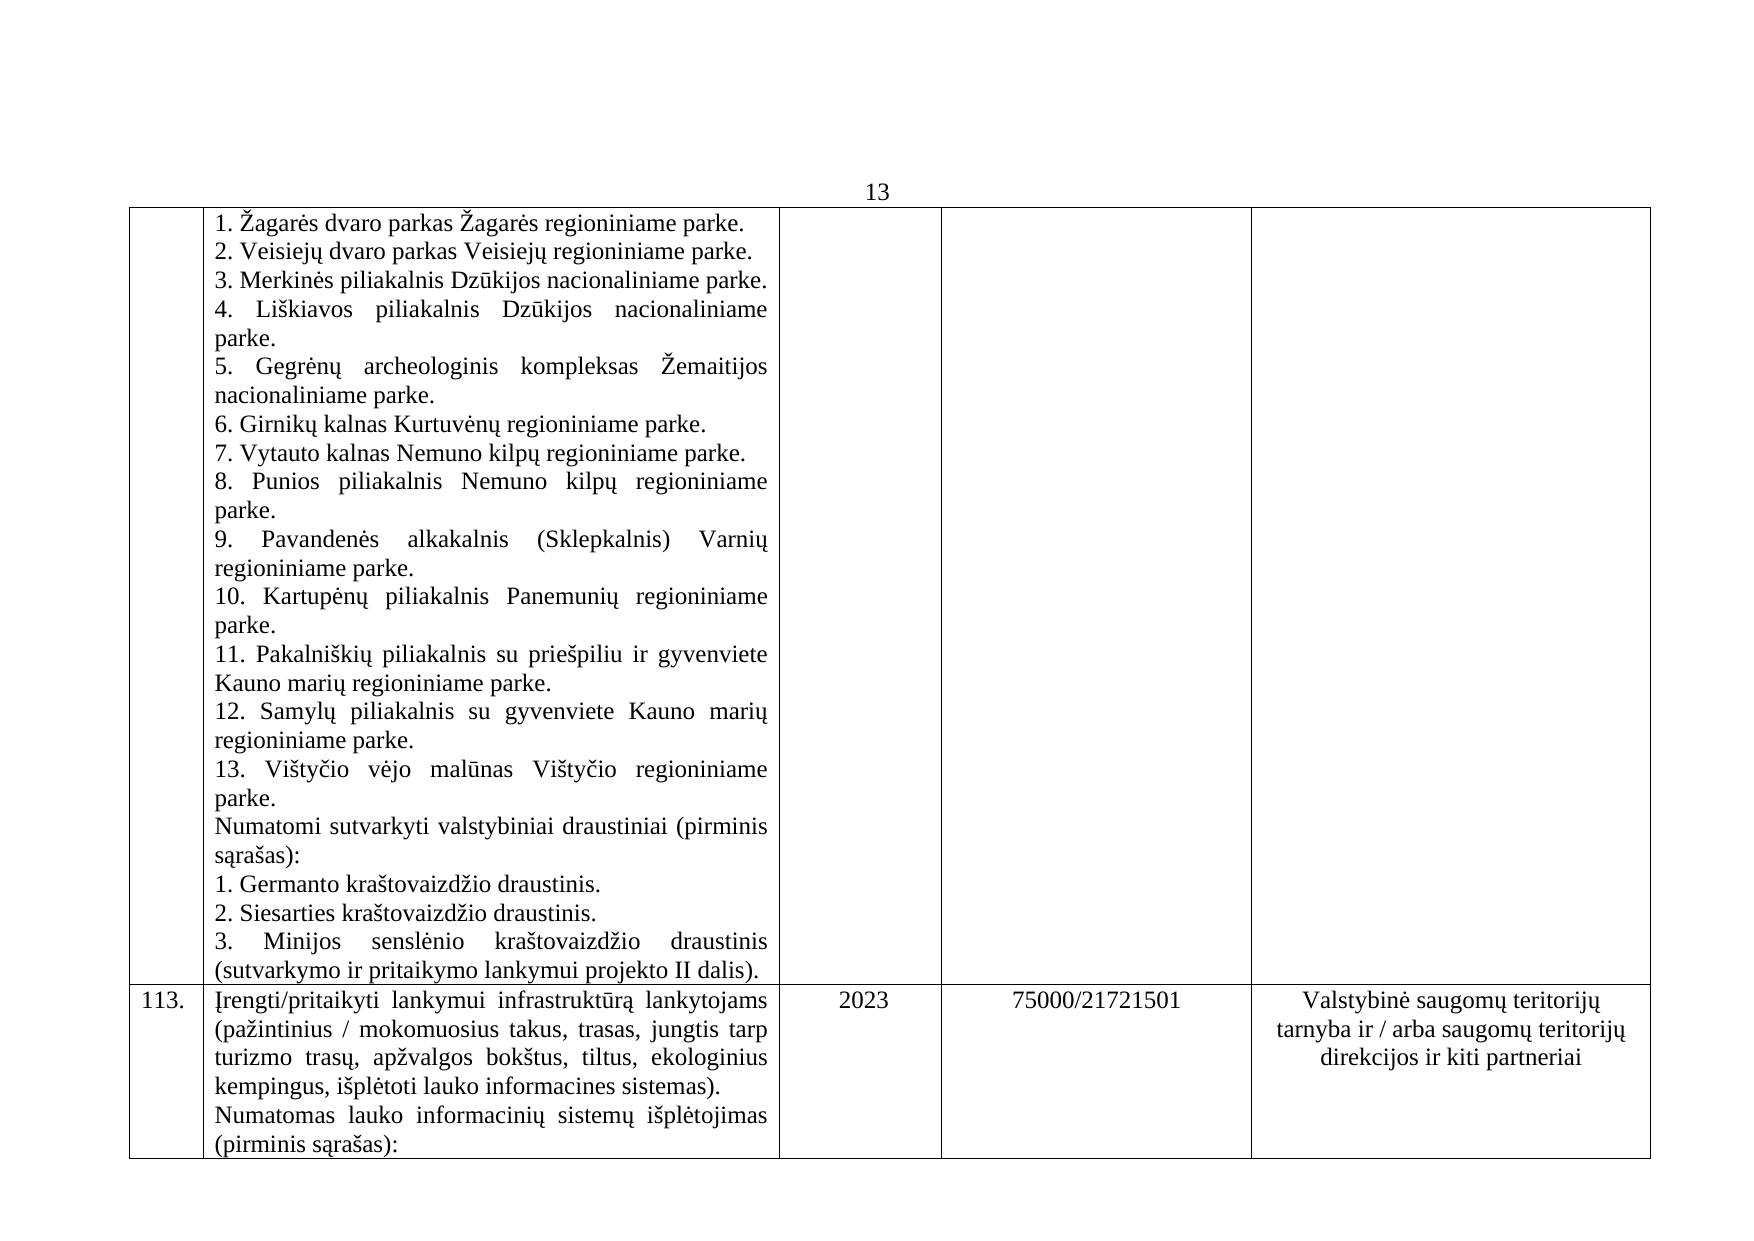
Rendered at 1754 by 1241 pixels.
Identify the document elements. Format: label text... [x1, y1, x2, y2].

table_cell 113. [130, 985, 203, 1157]
table_cell 1. Žagarės dvaro parkas Žagarės regioniniame parke. 2. Veisiejų dvaro parkas Veisiejų regioniniame parke. 3. Merkinės piliakalnis Dzūkijos nacionaliniame parke. 4. Liškiavos piliakalnis Dzūkijos nacionaliniame parke. 5. Gegrėnų archeologinis kompleksas Žemaitijos nacionaliniame parke. 6. Girnikų kalnas Kurtuvėnų regioniniame parke. 7. Vytauto kalnas Nemuno kilpų regioniniame parke. 8. Punios piliakalnis Nemuno kilpų regioniniame parke. 9. Pavandenės alkakalnis (Sklepkalnis) Varnių regioniniame parke. 10. Kartupėnų piliakalnis Panemunių regioniniame parke. 11. Pakalniškių piliakalnis su priešpiliu ir gyvenviete Kauno marių regioniniame parke. 12. Samylų piliakalnis su gyvenviete Kauno marių regioniniame parke. 13. Vištyčio vėjo malūnas Vištyčio regioniniame parke. Numatomi sutvarkyti valstybiniai draustiniai (pirminis sąrašas): 1. Germanto kraštovaizdžio draustinis. 2. Siesarties kraštovaizdžio draustinis. 3. Minijos senslėnio kraštovaizdžio draustinis (sutvarkymo ir pritaikymo lankymui projekto II dalis). [204, 208, 779, 984]
table_cell Valstybinė saugomų teritorijų tarnyba ir / arba saugomų teritorijų direkcijos ir kiti partneriai [1252, 985, 1650, 1157]
table_cell 75000/21721501 [942, 985, 1251, 1157]
table_cell [1252, 208, 1650, 984]
table_cell [780, 208, 941, 984]
table_cell [130, 208, 203, 984]
table_cell [942, 208, 1251, 984]
table_cell Įrengti/pritaikyti lankymui infrastruktūrą lankytojams (pažintinius / mokomuosius takus, trasas, jungtis tarp turizmo trasų, apžvalgos bokštus, tiltus, ekologinius kempingus, išplėtoti lauko informacines sistemas). Numatomas lauko informacinių sistemų išplėtojimas (pirminis sąrašas): [204, 985, 779, 1157]
table_cell 2023 [780, 985, 941, 1157]
